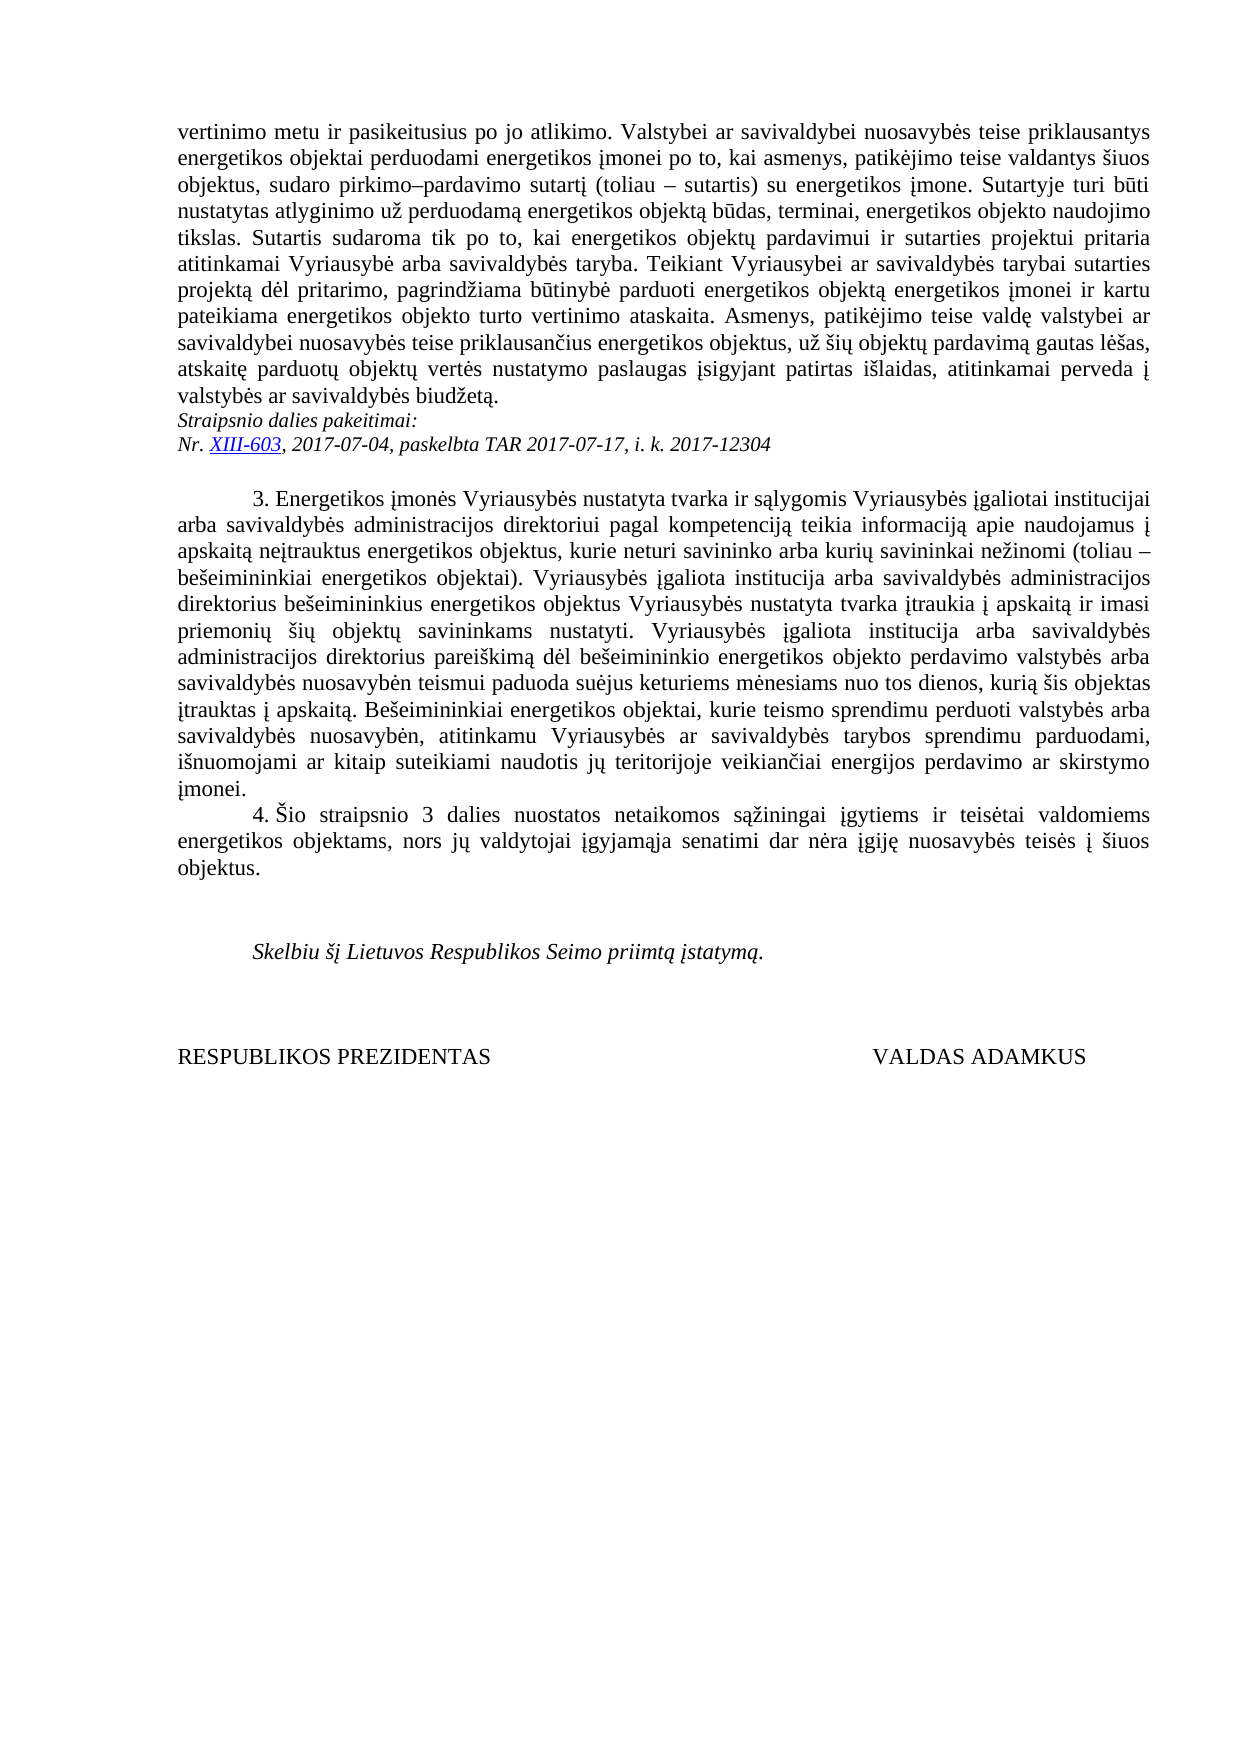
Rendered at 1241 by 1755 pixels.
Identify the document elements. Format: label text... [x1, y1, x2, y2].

text Straipsnio dalies pakeitimai: [177, 408, 1152, 432]
text Nr. XIII-603, 2017-07-04, paskelbta TAR 2017-07-17, i. k. 2017-12304 [177, 432, 1152, 456]
text 4. Šio straipsnio 3 dalies nuostatos netaikomos sąžiningai įgytiems ir teisėtai valdomiems energetikos objektams, nors jų valdytojai įgyjamąja senatimi dar nėra įgiję nuosavybės teisės į šiuos objektus. [177, 801, 1152, 880]
text Skelbiu šį Lietuvos Respublikos Seimo priimtą įstatymą. [177, 938, 1152, 964]
text RESPUBLIKOS PREZIDENTAS VALDAS ADAMKUS [177, 1043, 1152, 1069]
text 3. Energetikos įmonės Vyriausybės nustatyta tvarka ir sąlygomis Vyriausybės įgaliotai institucijai arba savivaldybės administracijos direktoriui pagal kompetenciją teikia informaciją apie naudojamus į apskaitą neįtrauktus energetikos objektus, kurie neturi savininko arba kurių savininkai nežinomi (toliau – bešeimininkiai energetikos objektai). Vyriausybės įgaliota institucija arba savivaldybės administracijos direktorius bešeimininkius energetikos objektus Vyriausybės nustatyta tvarka įtraukia į apskaitą ir imasi priemonių šių objektų savininkams nustatyti. Vyriausybės įgaliota institucija arba savivaldybės administracijos direktorius pareiškimą dėl bešeimininkio energetikos objekto perdavimo valstybės arba savivaldybės nuosavybėn teismui paduoda suėjus keturiems mėnesiams nuo tos dienos, kurią šis objektas įtrauktas į apskaitą. Bešeimininkiai energetikos objektai, kurie teismo sprendimu perduoti valstybės arba savivaldybės nuosavybėn, atitinkamu Vyriausybės ar savivaldybės tarybos sprendimu parduodami, išnuomojami ar kitaip suteikiami naudotis jų teritorijoje veikiančiai energijos perdavimo ar skirstymo įmonei. [177, 485, 1152, 801]
text vertinimo metu ir pasikeitusius po jo atlikimo. Valstybei ar savivaldybei nuosavybės teise priklausantys energetikos objektai perduodami energetikos įmonei po to, kai asmenys, patikėjimo teise valdantys šiuos objektus, sudaro pirkimo–pardavimo sutartį (toliau – sutartis) su energetikos įmone. Sutartyje turi būti nustatytas atlyginimo už perduodamą energetikos objektą būdas, terminai, energetikos objekto naudojimo tikslas. Sutartis sudaroma tik po to, kai energetikos objektų pardavimui ir sutarties projektui pritaria atitinkamai Vyriausybė arba savivaldybės taryba. Teikiant Vyriausybei ar savivaldybės tarybai sutarties projektą dėl pritarimo, pagrindžiama būtinybė parduoti energetikos objektą energetikos įmonei ir kartu pateikiama energetikos objekto turto vertinimo ataskaita. Asmenys, patikėjimo teise valdę valstybei ar savivaldybei nuosavybės teise priklausančius energetikos objektus, už šių objektų pardavimą gautas lėšas, atskaitę parduotų objektų vertės nustatymo paslaugas įsigyjant patirtas išlaidas, atitinkamai perveda į valstybės ar savivaldybės biudžetą. [177, 118, 1152, 408]
